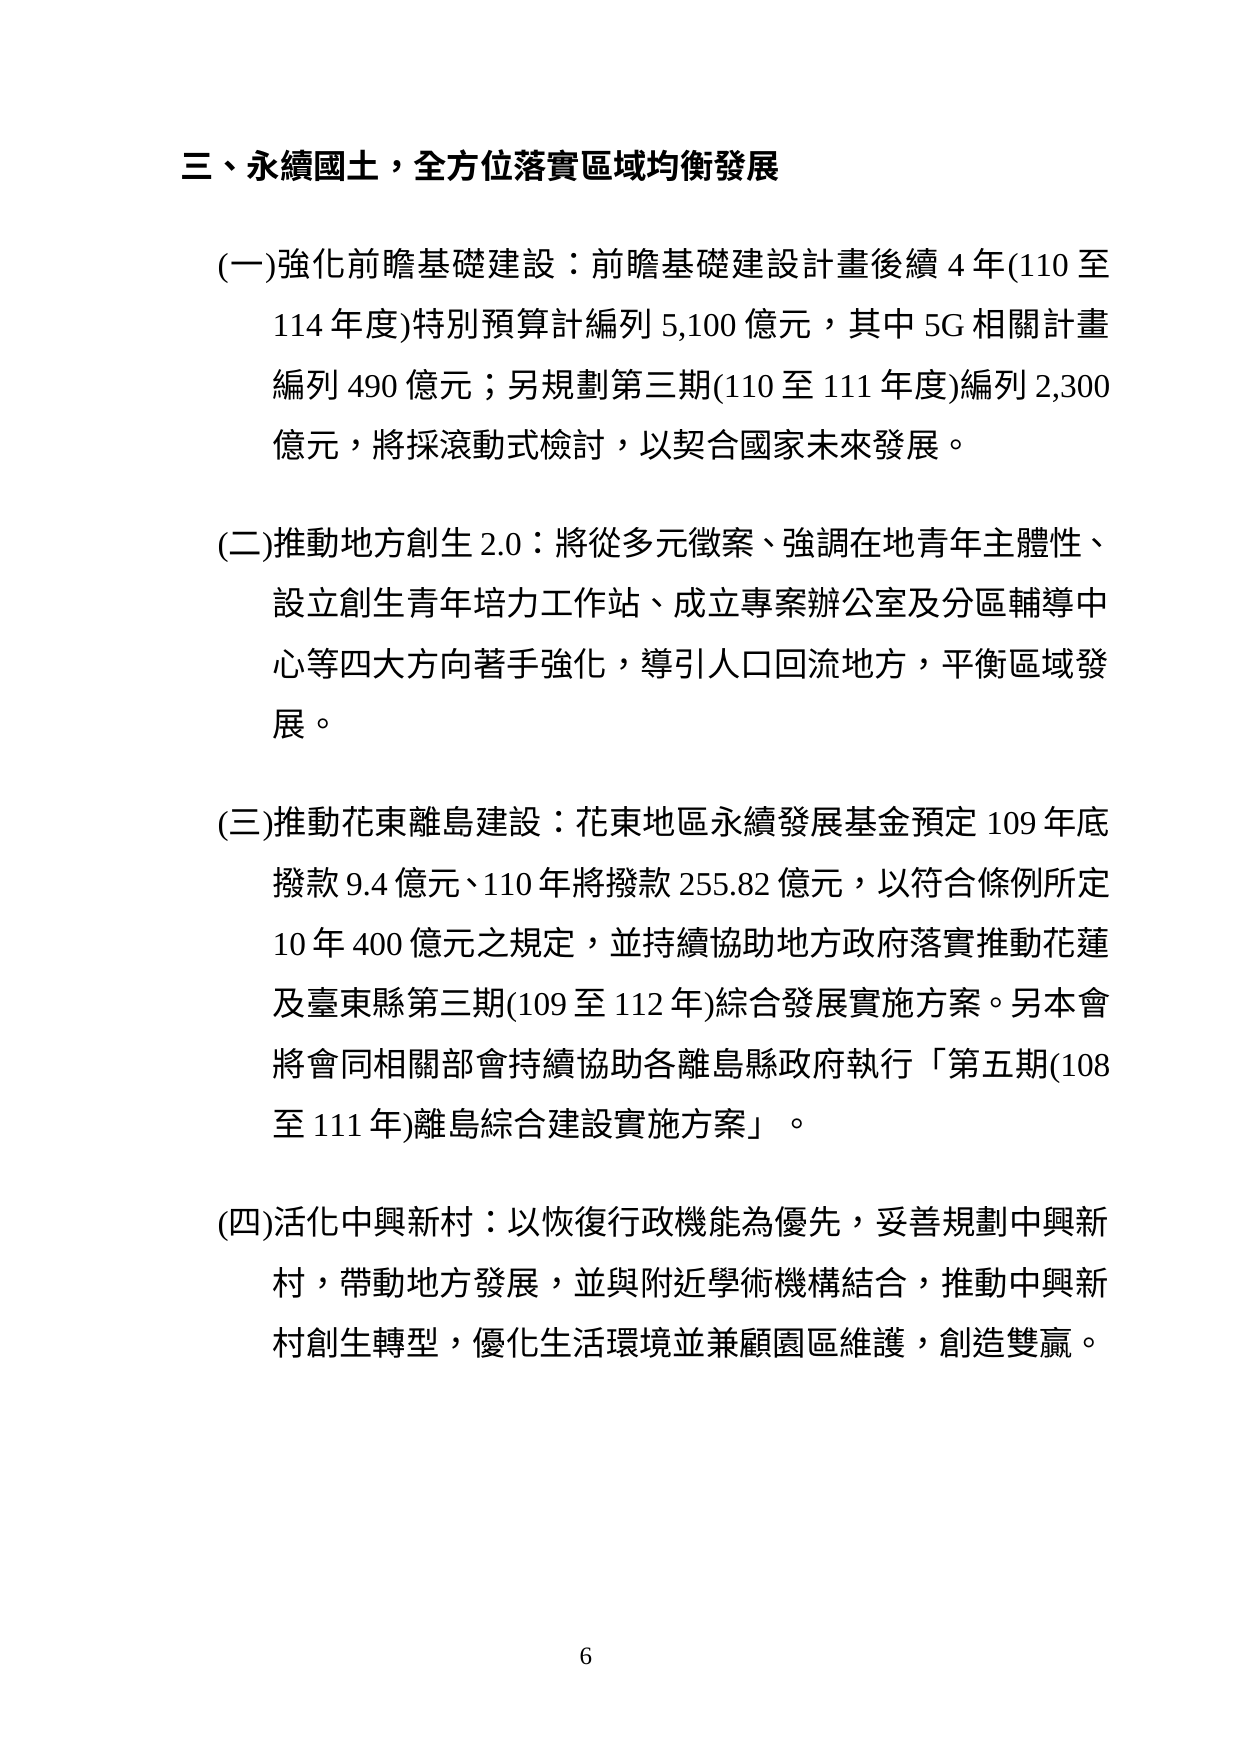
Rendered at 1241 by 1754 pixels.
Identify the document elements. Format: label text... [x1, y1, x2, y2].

text (四)活化中興新村：以恢復行政機能為優先，妥善規劃中興新村，帶動地方發展，並與附近學術機構結合，推動中興新村創生轉型，優化生活環境並兼顧園區維護，創造雙贏。 [217, 1186, 1110, 1367]
text (三)推動花東離島建設：花東地區永續發展基金預定109年底撥款9.4億元、110年將撥款255.82億元，以符合條例所定10年400億元之規定，並持續協助地方政府落實推動花蓮及臺東縣第三期(109至112年)綜合發展實施方案。另本會將會同相關部會持續協助各離島縣政府執行「第五期(108至111年)離島綜合建設實施方案」。 [217, 786, 1110, 1149]
text 三、永續國土，全方位落實區域均衡發展 [180, 130, 1110, 190]
text (一)強化前瞻基礎建設：前瞻基礎建設計畫後續4年(110至114年度)特別預算計編列5,100億元，其中5G相關計畫編列490億元；另規劃第三期(110至111年度)編列2,300億元，將採滾動式檢討，以契合國家未來發展。 [217, 228, 1110, 469]
text (二)推動地方創生2.0：將從多元徵案、強調在地青年主體性、設立創生青年培力工作站、成立專案辦公室及分區輔導中心等四大方向著手強化，導引人口回流地方，平衡區域發展。 [217, 507, 1110, 749]
